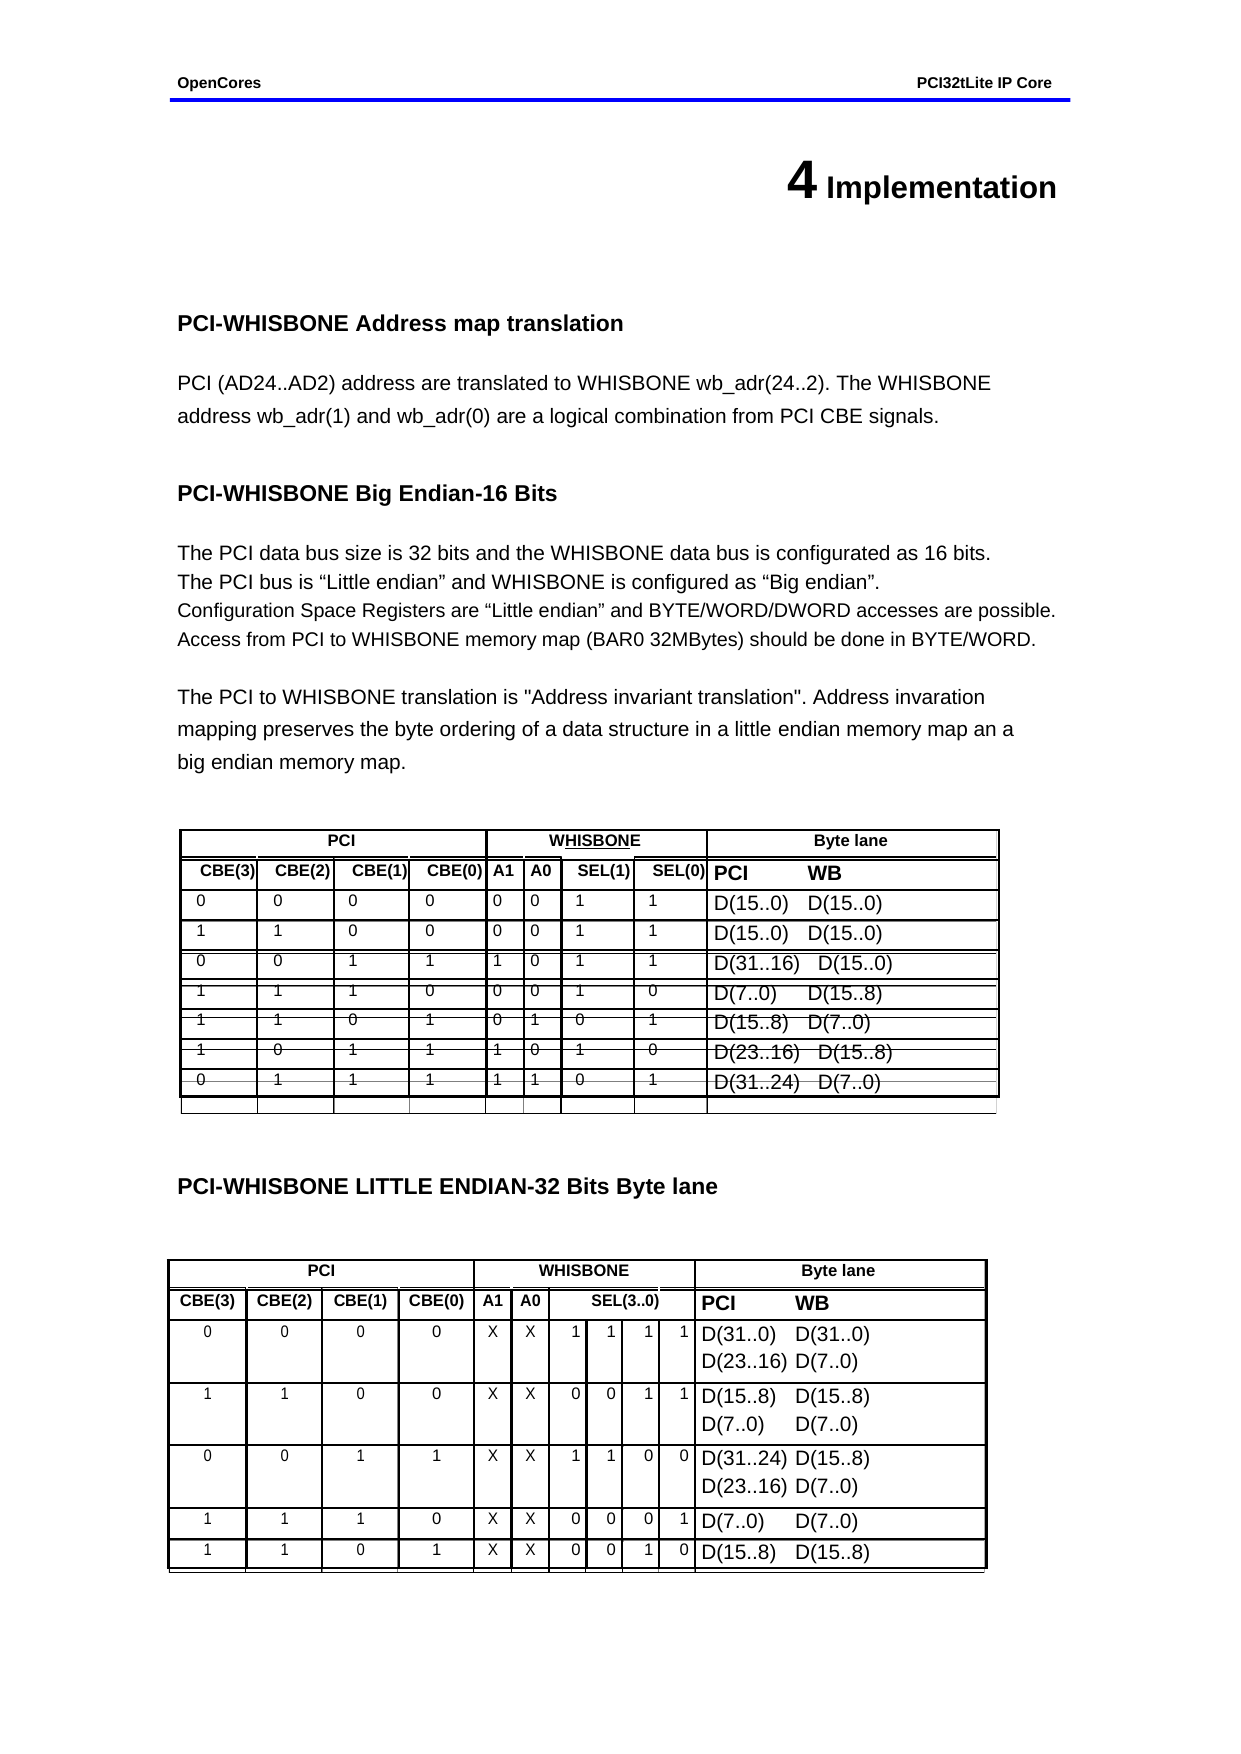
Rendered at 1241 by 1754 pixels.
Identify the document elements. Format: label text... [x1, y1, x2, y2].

picture [169, 1291, 246, 1319]
picture [258, 951, 333, 978]
picture [550, 1291, 694, 1319]
picture [181, 831, 256, 859]
picture [475, 1321, 510, 1382]
picture [335, 951, 408, 978]
picture [623, 1321, 658, 1382]
picture [488, 951, 523, 978]
picture [410, 1010, 485, 1038]
picture [258, 1040, 333, 1068]
picture [513, 1384, 548, 1444]
picture [563, 951, 633, 978]
picture [623, 1446, 658, 1507]
picture [513, 1291, 548, 1319]
picture [525, 1010, 560, 1038]
picture [400, 1321, 473, 1382]
picture [410, 1040, 485, 1068]
picture [488, 861, 523, 889]
text The PCI bus is “Little endian” and WHISBONE is configured as “Big endian”. [177, 570, 1090, 594]
picture [410, 921, 485, 949]
text 4 Implementation [787, 148, 1090, 210]
picture [635, 951, 706, 978]
picture [708, 891, 997, 919]
picture [335, 1070, 408, 1095]
picture [169, 1261, 246, 1289]
picture [708, 1010, 997, 1038]
picture [563, 980, 633, 1008]
picture [660, 1509, 694, 1538]
text PCI-WHISBONE LITTLE ENDIAN-32 Bits Byte lane [177, 1173, 1090, 1200]
picture [588, 1509, 621, 1538]
picture [488, 831, 523, 859]
picture [563, 1040, 633, 1068]
picture [400, 1261, 473, 1289]
picture [635, 980, 706, 1008]
picture [335, 921, 408, 949]
picture [181, 1070, 256, 1095]
picture [400, 1509, 473, 1538]
picture [410, 831, 485, 859]
picture [513, 1540, 548, 1567]
picture [635, 1070, 706, 1095]
picture [563, 921, 633, 949]
picture [169, 1509, 246, 1538]
picture [696, 1291, 985, 1319]
picture [258, 891, 333, 919]
picture [525, 891, 560, 919]
picture [513, 1446, 548, 1507]
picture [400, 1446, 473, 1507]
picture [563, 1010, 633, 1038]
picture [635, 1010, 706, 1038]
picture [475, 1291, 510, 1319]
picture [475, 1446, 510, 1507]
picture [623, 1540, 658, 1567]
picture [696, 1509, 985, 1538]
picture [323, 1509, 398, 1538]
picture [488, 891, 523, 919]
picture [623, 1384, 658, 1444]
picture [563, 861, 633, 889]
picture [550, 1384, 585, 1444]
picture [335, 1040, 408, 1068]
text PCI (AD24..AD2) address are translated to WHISBONE wb_adr(24..2). The WHISBONE address wb_adr(1) and wb_adr(0) are a logical combination from PCI CBE signals. [177, 371, 1007, 428]
picture [513, 1321, 548, 1382]
picture [258, 921, 333, 949]
picture [550, 1321, 585, 1382]
picture [635, 921, 706, 949]
picture [181, 1040, 256, 1068]
picture [181, 861, 256, 889]
picture [708, 1040, 997, 1068]
picture [169, 1321, 246, 1382]
picture [525, 1040, 560, 1068]
text PCI-WHISBONE Address map translation [177, 310, 1090, 336]
picture [525, 921, 560, 949]
picture [258, 1010, 333, 1038]
picture [400, 1540, 473, 1567]
picture [635, 1040, 706, 1068]
picture [660, 1446, 694, 1507]
picture [323, 1446, 398, 1507]
text OpenCores PCI32tLite IP Core [177, 74, 1090, 92]
picture [169, 1446, 246, 1507]
picture [400, 1291, 473, 1319]
picture [488, 1010, 523, 1038]
picture [258, 831, 408, 859]
picture [248, 1540, 321, 1567]
picture [410, 891, 485, 919]
picture [323, 1291, 398, 1319]
picture [248, 1321, 321, 1382]
text Configuration Space Registers are “Little endian” and BYTE/WORD/DWORD accesses are possible. [177, 599, 1090, 621]
picture [708, 831, 997, 859]
picture [588, 1446, 621, 1507]
picture [525, 861, 560, 889]
picture [169, 1384, 246, 1444]
picture [550, 1540, 585, 1567]
picture [660, 1384, 694, 1444]
picture [323, 1384, 398, 1444]
picture [335, 980, 408, 1008]
picture [335, 1010, 408, 1038]
picture [475, 1509, 510, 1538]
picture [410, 951, 485, 978]
picture [488, 980, 523, 1008]
picture [410, 980, 485, 1008]
picture [258, 980, 333, 1008]
picture [400, 1384, 473, 1444]
picture [696, 1446, 985, 1507]
picture [488, 1070, 523, 1095]
picture [169, 1540, 246, 1567]
picture [323, 1540, 398, 1567]
picture [475, 1384, 510, 1444]
picture [525, 980, 560, 1008]
picture [410, 1070, 485, 1095]
picture [550, 1509, 585, 1538]
picture [623, 1509, 658, 1538]
picture [181, 951, 256, 978]
picture [550, 1446, 585, 1507]
picture [258, 861, 333, 889]
picture [708, 951, 997, 978]
text PCI-WHISBONE Big Endian-16 Bits [177, 480, 1090, 506]
picture [180, 1098, 997, 1114]
picture [696, 1261, 985, 1289]
picture [248, 1509, 321, 1538]
picture [696, 1321, 985, 1382]
text The PCI to WHISBONE translation is "Address invariant translation". Address invaration mapping preserves the byte ordering of a data structure in a little ­endian memory map an a big­ endian memory map. [177, 685, 1040, 773]
picture [248, 1261, 398, 1289]
picture [323, 1321, 398, 1382]
picture [488, 1040, 523, 1068]
picture [248, 1446, 321, 1507]
picture [525, 951, 560, 978]
picture [168, 1569, 985, 1573]
picture [335, 861, 408, 889]
picture [248, 1384, 321, 1444]
picture [335, 891, 408, 919]
picture [588, 1384, 621, 1444]
picture [525, 831, 706, 859]
picture [248, 1291, 321, 1319]
picture [635, 861, 706, 889]
picture [708, 980, 997, 1008]
picture [588, 1540, 621, 1567]
picture [660, 1321, 694, 1382]
picture [475, 1261, 510, 1289]
picture [635, 891, 706, 919]
picture [660, 1540, 694, 1567]
picture [169, 98, 1071, 102]
picture [708, 1070, 997, 1095]
picture [563, 1070, 633, 1095]
picture [588, 1321, 621, 1382]
picture [708, 921, 997, 949]
picture [181, 921, 256, 949]
picture [563, 891, 633, 919]
picture [708, 861, 997, 889]
picture [181, 891, 256, 919]
picture [475, 1540, 510, 1567]
picture [513, 1261, 658, 1289]
picture [696, 1540, 985, 1567]
picture [181, 980, 256, 1008]
picture [258, 1070, 333, 1095]
picture [513, 1509, 548, 1538]
picture [696, 1384, 985, 1444]
text The PCI data bus size is 32 bits and the WHISBONE data bus is configurated as 16 bits. [177, 541, 1090, 565]
picture [488, 921, 523, 949]
picture [525, 1070, 560, 1095]
picture [410, 861, 485, 889]
picture [660, 1261, 694, 1289]
text Access from PCI to WHISBONE memory map (BAR0 32MBytes) should be done in BYTE/WORD. [177, 627, 1090, 650]
picture [181, 1010, 256, 1038]
